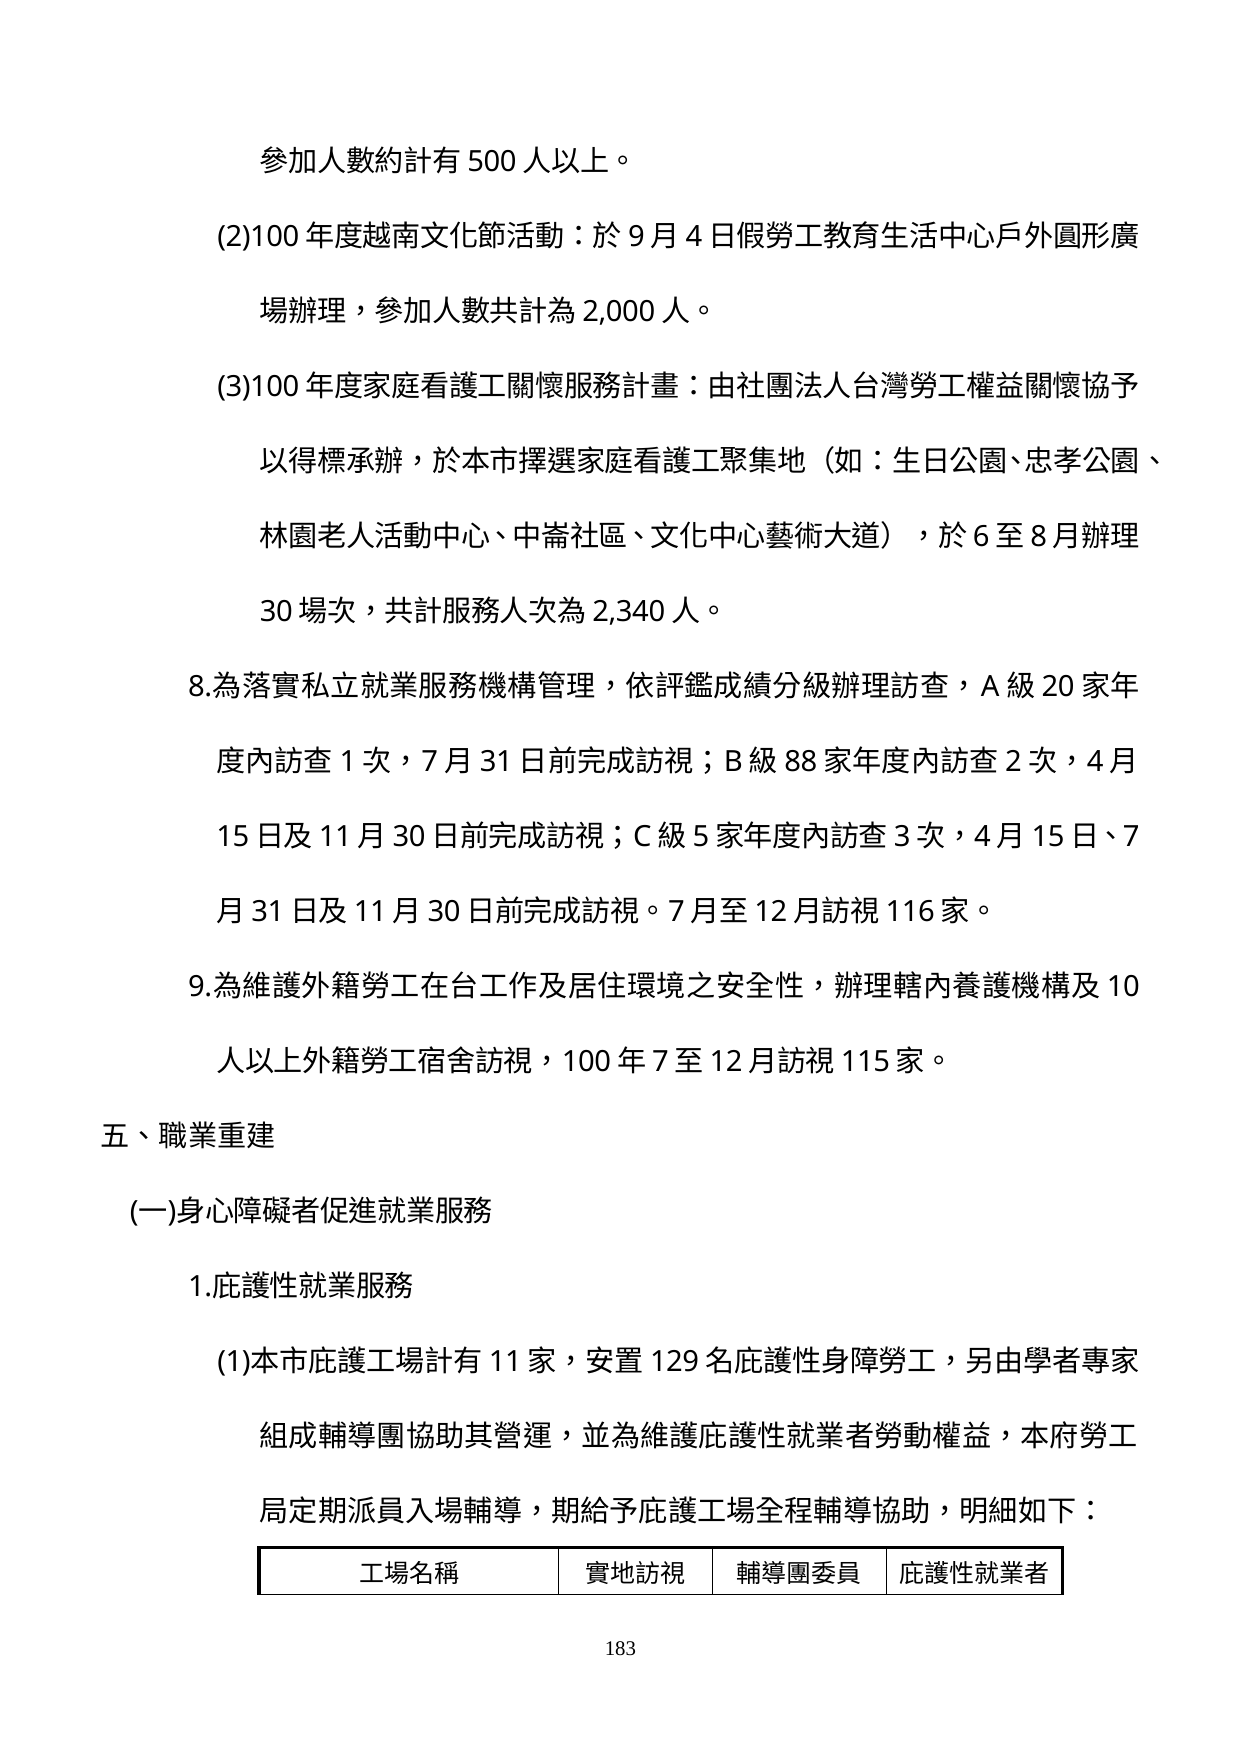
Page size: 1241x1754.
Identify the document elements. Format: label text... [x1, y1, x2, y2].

text 9.為維護外籍勞工在台工作及居住環境之安全性，辦理轄內養護機構及10人以上外籍勞工宿舍訪視，100年7至12月訪視115家。 [188, 946, 1140, 1096]
text 五、職業重建 [100, 1096, 1140, 1171]
table_header 庇護性就業者 [887, 1549, 1061, 1594]
text 8.為落實私立就業服務機構管理，依評鑑成績分級辦理訪查，A級20家年度內訪查1次，7月31日前完成訪視；B級88家年度內訪查2次，4月15日及11月30日前完成訪視；C級5家年度內訪查3次，4月15日、7月31日及11月30日前完成訪視。7月至12月訪視116家。 [188, 646, 1140, 946]
table_header 輔導團委員 [713, 1549, 886, 1594]
text (3)100年度家庭看護工關懷服務計畫：由社團法人台灣勞工權益關懷協予以得標承辦，於本市擇選家庭看護工聚集地（如：生日公園、忠孝公園、林園老人活動中心、中崙社區、文化中心藝術大道），於6至8月辦理30場次，共計服務人次為2,340人。 [217, 346, 1140, 646]
text (一)身心障礙者促進就業服務 [129, 1171, 1140, 1246]
text (1)本市庇護工場計有11家，安置129名庇護性身障勞工，另由學者專家組成輔導團協助其營運，並為維護庇護性就業者勞動權益，本府勞工局定期派員入場輔導，期給予庇護工場全程輔導協助，明細如下： [217, 1321, 1140, 1546]
text 1.庇護性就業服務 [188, 1246, 1140, 1321]
text (1)針對外籍勞工結合內政部移民署、衛生局宣導來台相關注意事項、衛生規定及相關法令權益規定，另個別針對家庭類雇主、事業單位雇主、外籍勞工及私立就業服務機構進行宣導，100年7月至12月共辦理6場，參加人數約計有500人以上。 [217, 121, 1140, 196]
table_header 工場名稱 [261, 1549, 558, 1594]
table_header 實地訪視 [559, 1549, 712, 1594]
text (2)100年度越南文化節活動：於9月4日假勞工教育生活中心戶外圓形廣場辦理，參加人數共計為2,000人。 [217, 196, 1140, 346]
